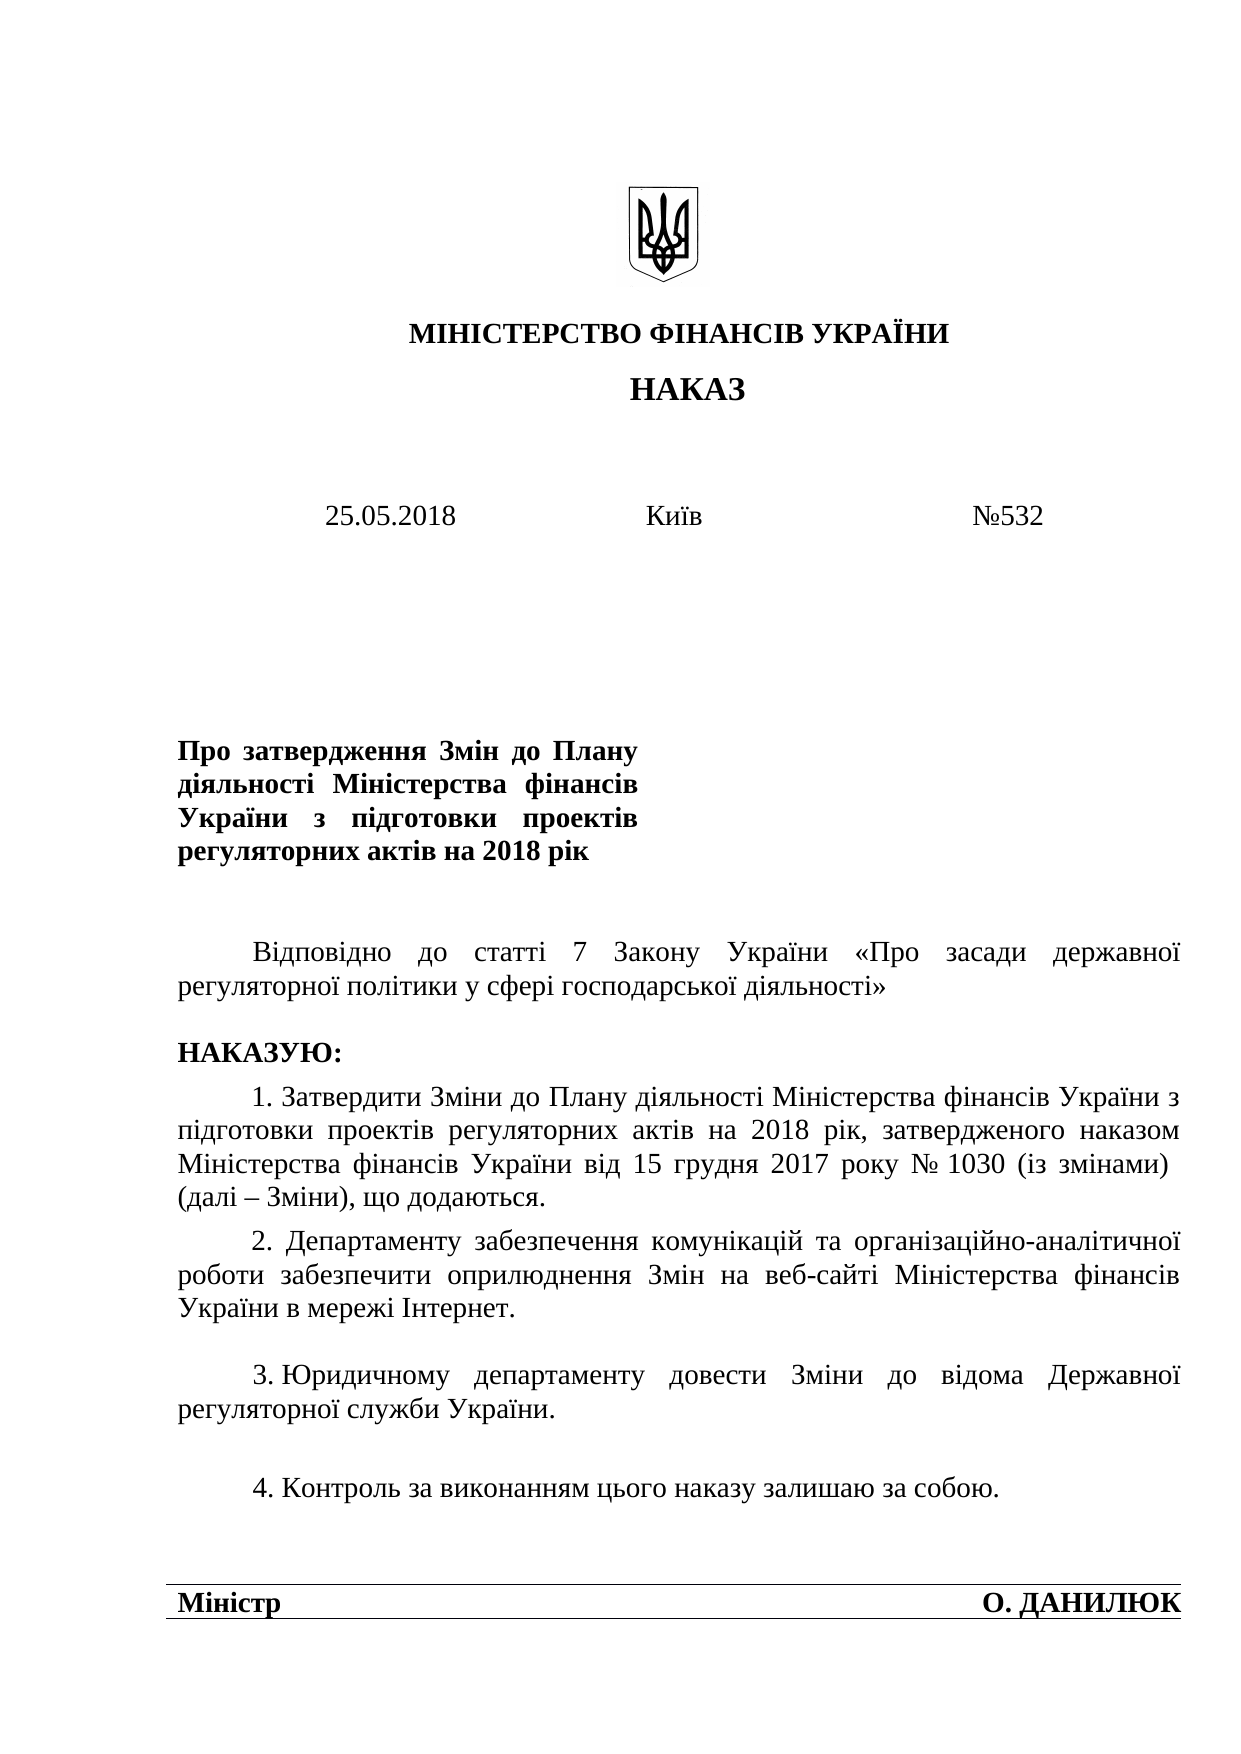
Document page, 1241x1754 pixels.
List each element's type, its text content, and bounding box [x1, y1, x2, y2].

text 25.05.2018 Київ №532 [177, 498, 1181, 565]
text НАКАЗ [177, 369, 1181, 407]
text 3. Юридичному департаменту довести Зміни до відома Державної регуляторної служби України. [177, 1357, 1181, 1424]
picture [616, 182, 710, 287]
text 26.03.2018 Київ № 386 [177, 426, 1181, 460]
table_header О. ДАНИЛЮК [670, 1585, 1181, 1618]
text НІСТЕРСТВО ФІНАНСІВ УКРАЇНИ [177, 147, 1181, 180]
text МІНІСТЕРСТВО ФІНАНСІВ УКРАЇНИ [177, 317, 1181, 350]
table_header Про затвердження Змін до Плану діяльності Міністерства фінансів України з підготовки проектів регуляторних актів на 2018 рік [166, 733, 679, 867]
text 13 [177, 118, 1181, 147]
text 4. Контроль за виконанням цього наказу залишаю за собою. [177, 1471, 1181, 1504]
text НАКАЗ [177, 460, 1181, 498]
table_header [679, 733, 1182, 867]
text 2. Департаменту забезпечення комунікацій та органiзацiйно-аналiтичної роботи забезпечити оприлюднення Змін на веб-сайті Міністерства фінансів України в мережі Інтернет. [177, 1223, 1181, 1324]
text Відповідно до статті 7 Закону України «Про засади державної регуляторної політики у сфері господарської діяльності» [177, 934, 1181, 1001]
text 13 [177, 180, 1181, 288]
text НАКАЗУЮ: [177, 1035, 1181, 1068]
table_header Міністр [166, 1585, 670, 1618]
text 1. Затвердити Зміни до Плану діяльності Міністерства фінансів України з підготовки проектів регуляторних актів на 2018 рік, затвердженого наказом Міністерства фінансів України від 15 грудня 2017 року № 1030 (із змінами) (далі – Зміни), що додаються. [177, 1079, 1181, 1213]
